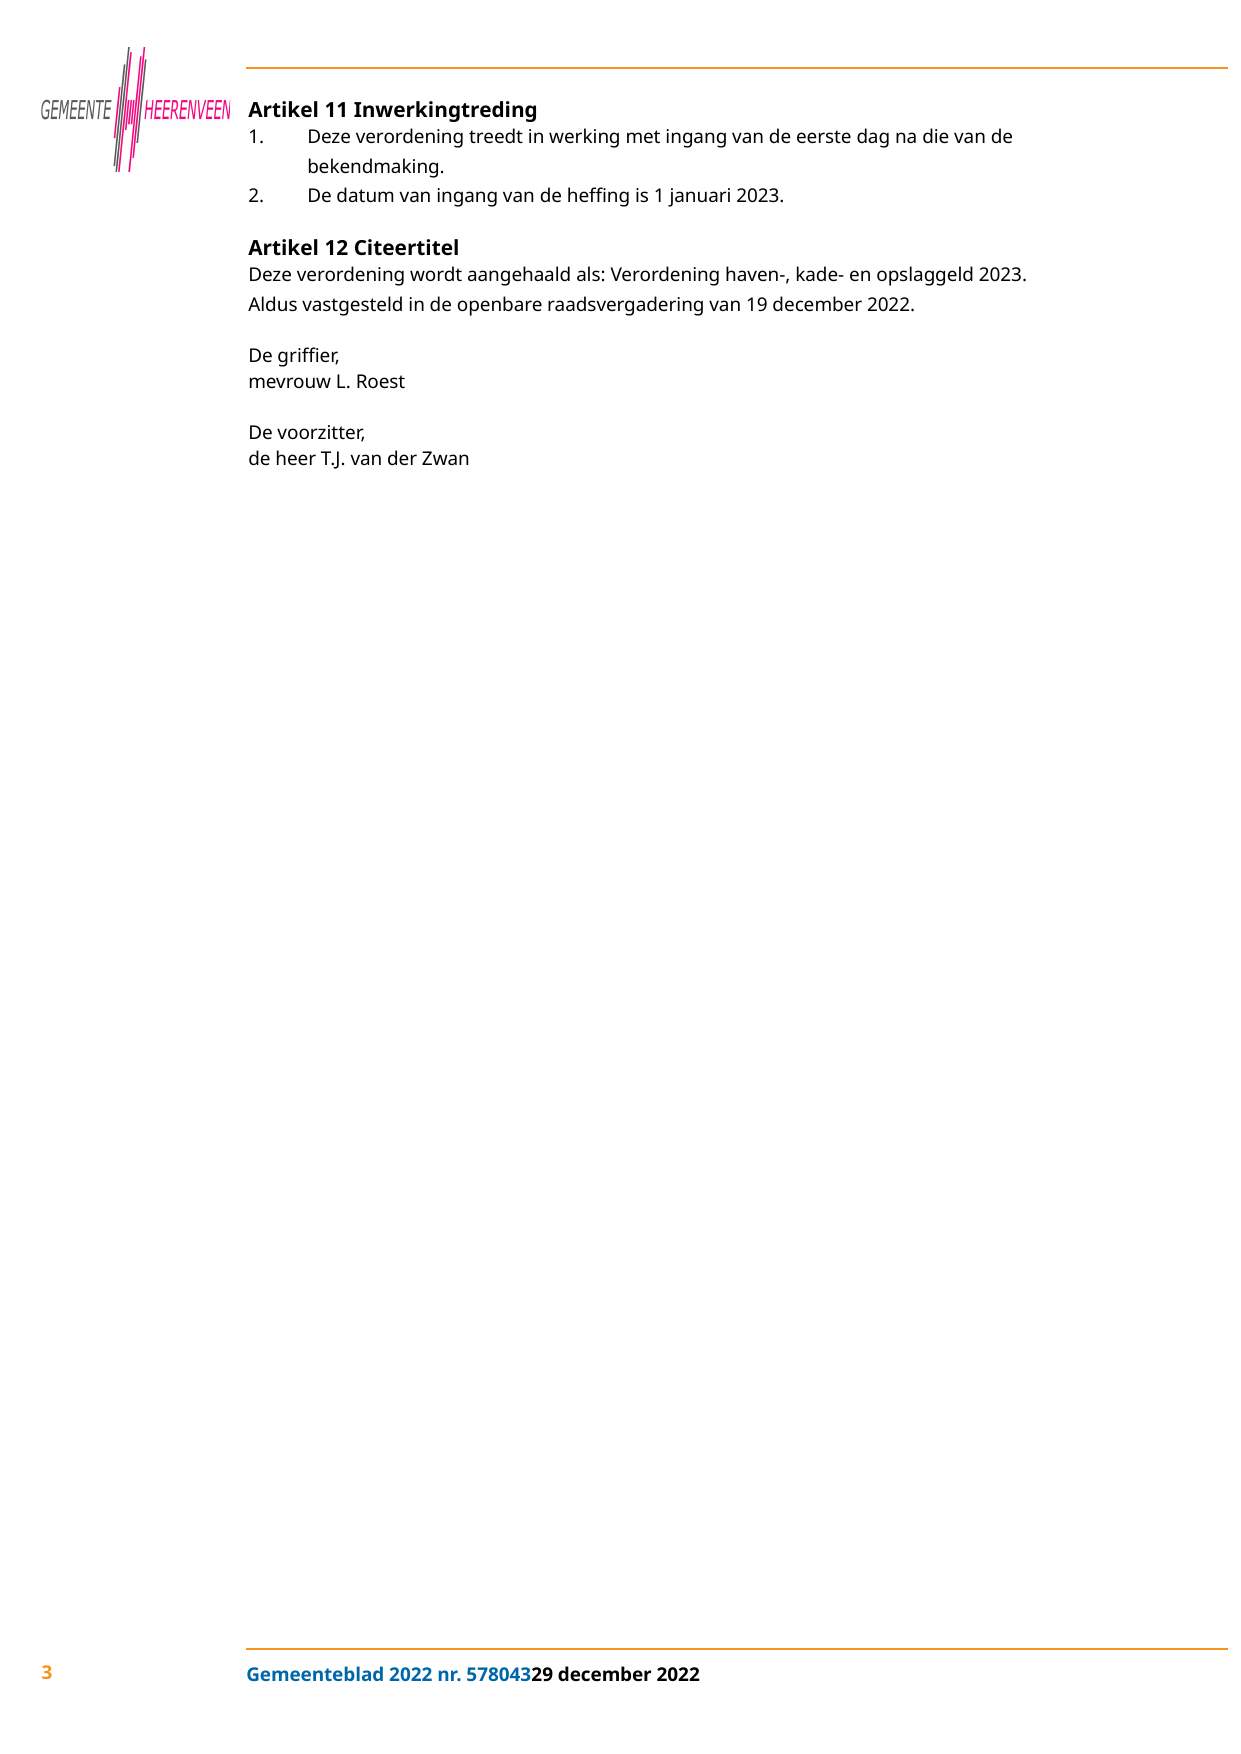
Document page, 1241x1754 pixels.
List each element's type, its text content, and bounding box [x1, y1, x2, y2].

list De datum van ingang van de heffing is 1 januari 2023. [248, 182, 1152, 208]
text De griffier, [248, 342, 1152, 368]
text Artikel 11 Inwerkingtreding [248, 95, 1152, 123]
text Artikel 12 Citeertitel [248, 233, 1152, 261]
text mevrouw L. Roest [248, 368, 1152, 394]
picture [41, 47, 231, 172]
text Aldus vastgesteld in de openbare raadsvergadering van 19 december 2022. [248, 291, 1152, 317]
list Deze verordening treedt in werking met ingang van de eerste dag na die van de bekendmaking. [248, 123, 1152, 178]
text De voorzitter, [248, 419, 1152, 445]
text Deze verordening wordt aangehaald als: Verordening haven-, kade- en opslaggeld 2023. [248, 261, 1152, 287]
text de heer T.J. van der Zwan [248, 445, 1152, 471]
